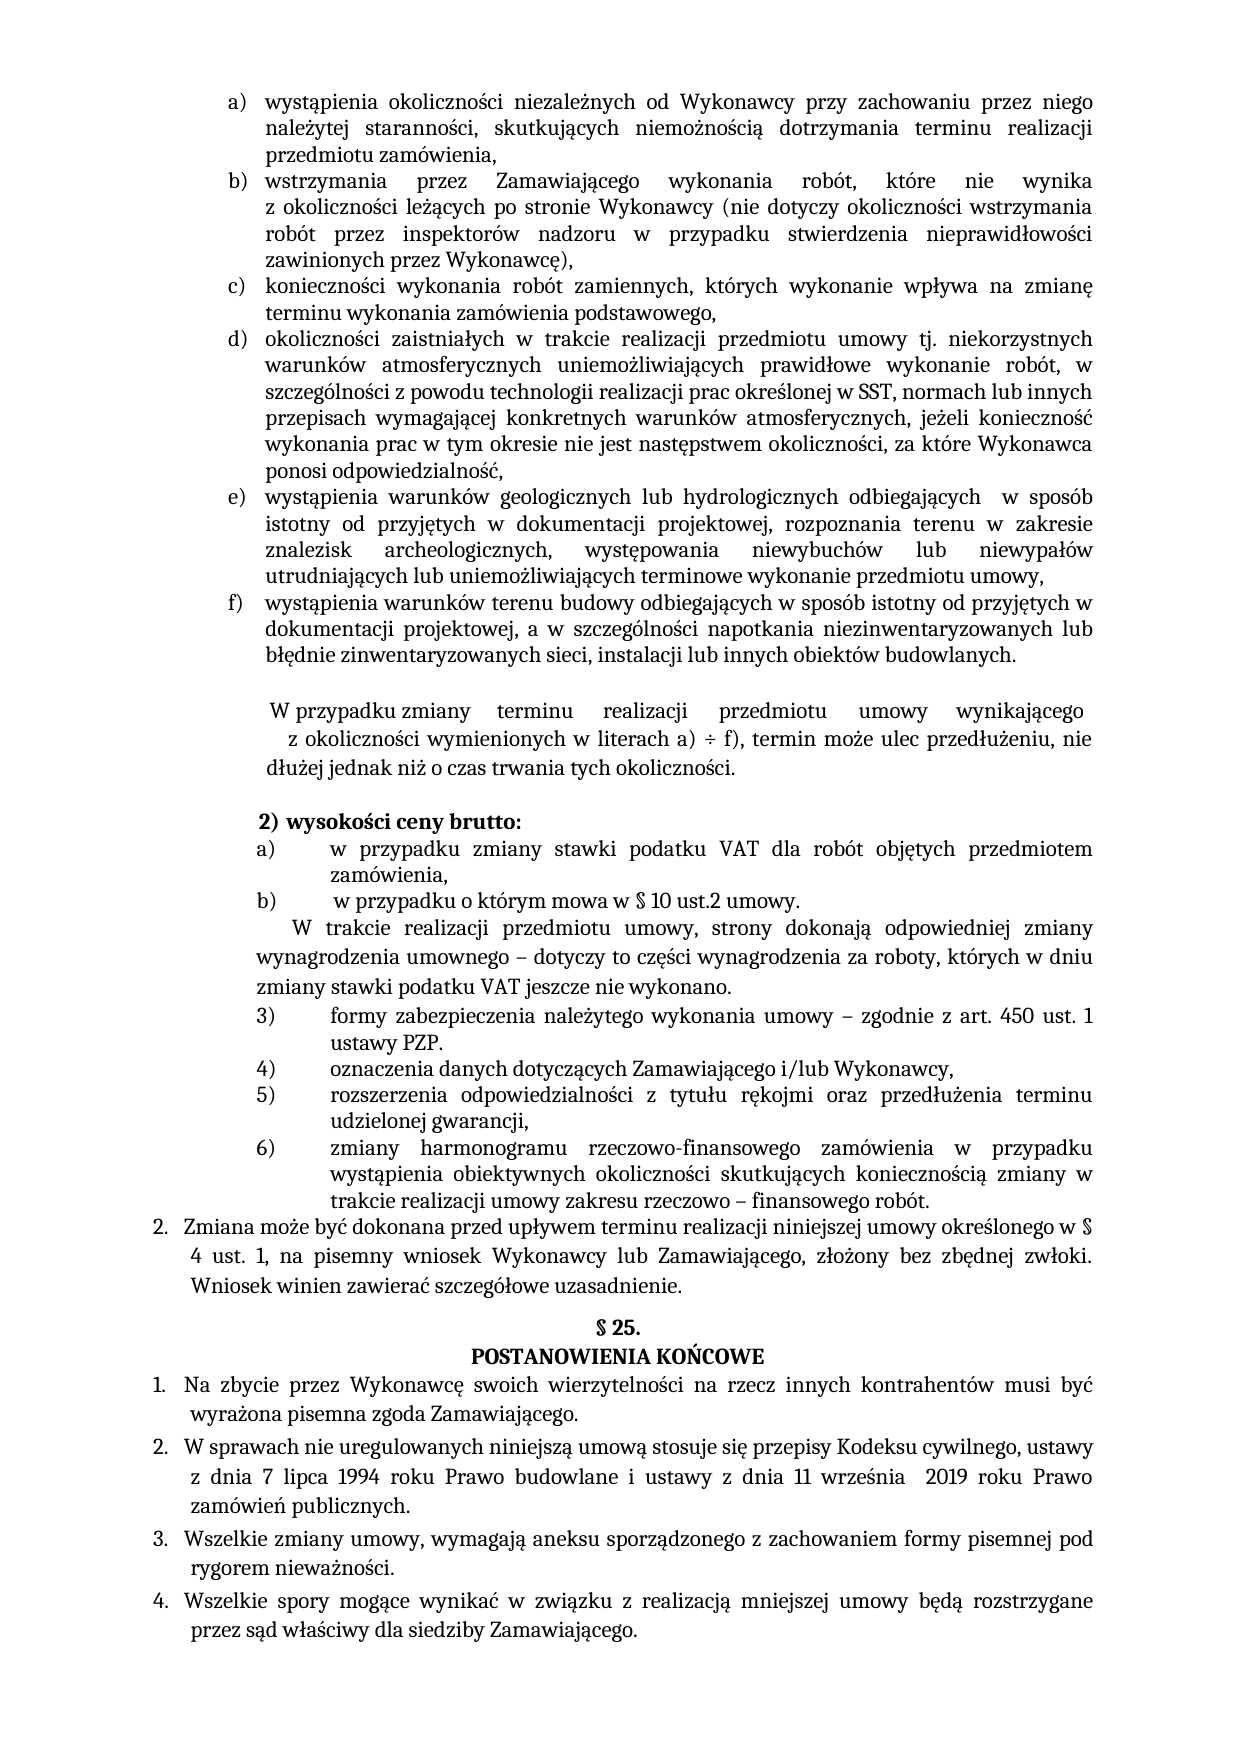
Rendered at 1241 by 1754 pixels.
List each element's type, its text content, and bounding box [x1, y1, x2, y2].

text z okoliczności wymienionych w literach a) ÷ f), termin może ulec przedłużeniu, nie dłużej jednak niż o czas trwania tych okoliczności. [221, 726, 1094, 781]
text 2) wysokości ceny brutto: [221, 809, 1094, 835]
list rozszerzenia odpowiedzialności z tytułu rękojmi oraz przedłużenia terminu udzielonej gwarancji, [256, 1082, 1094, 1135]
list w przypadku o którym mowa w § 10 ust.2 umowy. [256, 888, 1094, 914]
list wystąpienia warunków terenu budowy odbiegających w sposób istotny od przyjętych w dokumentacji projektowej, a w szczególności napotkania niezinwentaryzowanych lub błędnie zinwentaryzowanych sieci, instalacji lub innych obiektów budowlanych. [228, 589, 1094, 668]
list okoliczności zaistniałych w trakcie realizacji przedmiotu umowy tj. niekorzystnych warunków atmosferycznych uniemożliwiających prawidłowe wykonanie robót, w szczególności z powodu technologii realizacji prac określonej w SST, normach lub innych przepisach wymagającej konkretnych warunków atmosferycznych, jeżeli konieczność wykonania prac w tym okresie nie jest następstwem okoliczności, za które Wykonawca ponosi odpowiedzialność, [228, 326, 1094, 484]
list konieczności wykonania robót zamiennych, których wykonanie wpływa na zmianę terminu wykonania zamówienia podstawowego, [228, 273, 1094, 326]
list W przypadku zmiany terminu realizacji przedmiotu umowy wynikającego [109, 697, 1240, 724]
list W sprawach nie uregulowanych niniejszą umową stosuje się przepisy Kodeksu cywilnego, ustawy z dnia 7 lipca 1994 roku Prawo budowlane i ustawy z dnia 11 września 2019 roku Prawo zamówień publicznych. [153, 1434, 1094, 1519]
text § 25. [109, 1315, 1131, 1342]
list Wszelkie spory mogące wynikać w związku z realizacją mniejszej umowy będą rozstrzygane przez sąd właściwy dla siedziby Zamawiającego. [153, 1588, 1094, 1643]
list oznaczenia danych dotyczących Zamawiającego i/lub Wykonawcy, [256, 1056, 1094, 1082]
text POSTANOWIENIA KOŃCOWE [109, 1344, 1131, 1370]
list wystąpienia okoliczności niezależnych od Wykonawcy przy zachowaniu przez niego należytej staranności, skutkujących niemożnością dotrzymania terminu realizacji przedmiotu zamówienia, [228, 89, 1094, 168]
list wystąpienia warunków geologicznych lub hydrologicznych odbiegających w sposób istotny od przyjętych w dokumentacji projektowej, rozpoznania terenu w zakresie znalezisk archeologicznych, występowania niewybuchów lub niewypałów utrudniających lub uniemożliwiających terminowe wykonanie przedmiotu umowy, [228, 484, 1094, 589]
text W trakcie realizacji przedmiotu umowy, strony dokonają odpowiedniej zmiany wynagrodzenia umownego – dotyczy to części wynagrodzenia za roboty, których w dniu zmiany stawki podatku VAT jeszcze nie wykonano. [256, 914, 1094, 1000]
list Zmiana może być dokonana przed upływem terminu realizacji niniejszej umowy określonego w § 4 ust. 1, na pisemny wniosek Wykonawcy lub Zamawiającego, złożony bez zbędnej zwłoki. Wniosek winien zawierać szczegółowe uzasadnienie. [153, 1214, 1094, 1299]
list Na zbycie przez Wykonawcę swoich wierzytelności na rzecz innych kontrahentów musi być wyrażona pisemna zgoda Zamawiającego. [153, 1372, 1094, 1428]
list wstrzymania przez Zamawiającego wykonania robót, które nie wynika z okoliczności leżących po stronie Wykonawcy (nie dotyczy okoliczności wstrzymania robót przez inspektorów nadzoru w przypadku stwierdzenia nieprawidłowości zawinionych przez Wykonawcę), [228, 168, 1094, 273]
list zmiany harmonogramu rzeczowo-finansowego zamówienia w przypadku wystąpienia obiektywnych okoliczności skutkujących koniecznością zmiany w trakcie realizacji umowy zakresu rzeczowo – finansowego robót. [256, 1135, 1094, 1214]
list w przypadku zmiany stawki podatku VAT dla robót objętych przedmiotem zamówienia, [256, 835, 1094, 888]
list Wszelkie zmiany umowy, wymagają aneksu sporządzonego z zachowaniem formy pisemnej pod rygorem nieważności. [153, 1526, 1094, 1581]
list formy zabezpieczenia należytego wykonania umowy – zgodnie z art. 450 ust. 1 ustawy PZP. [256, 1003, 1094, 1056]
